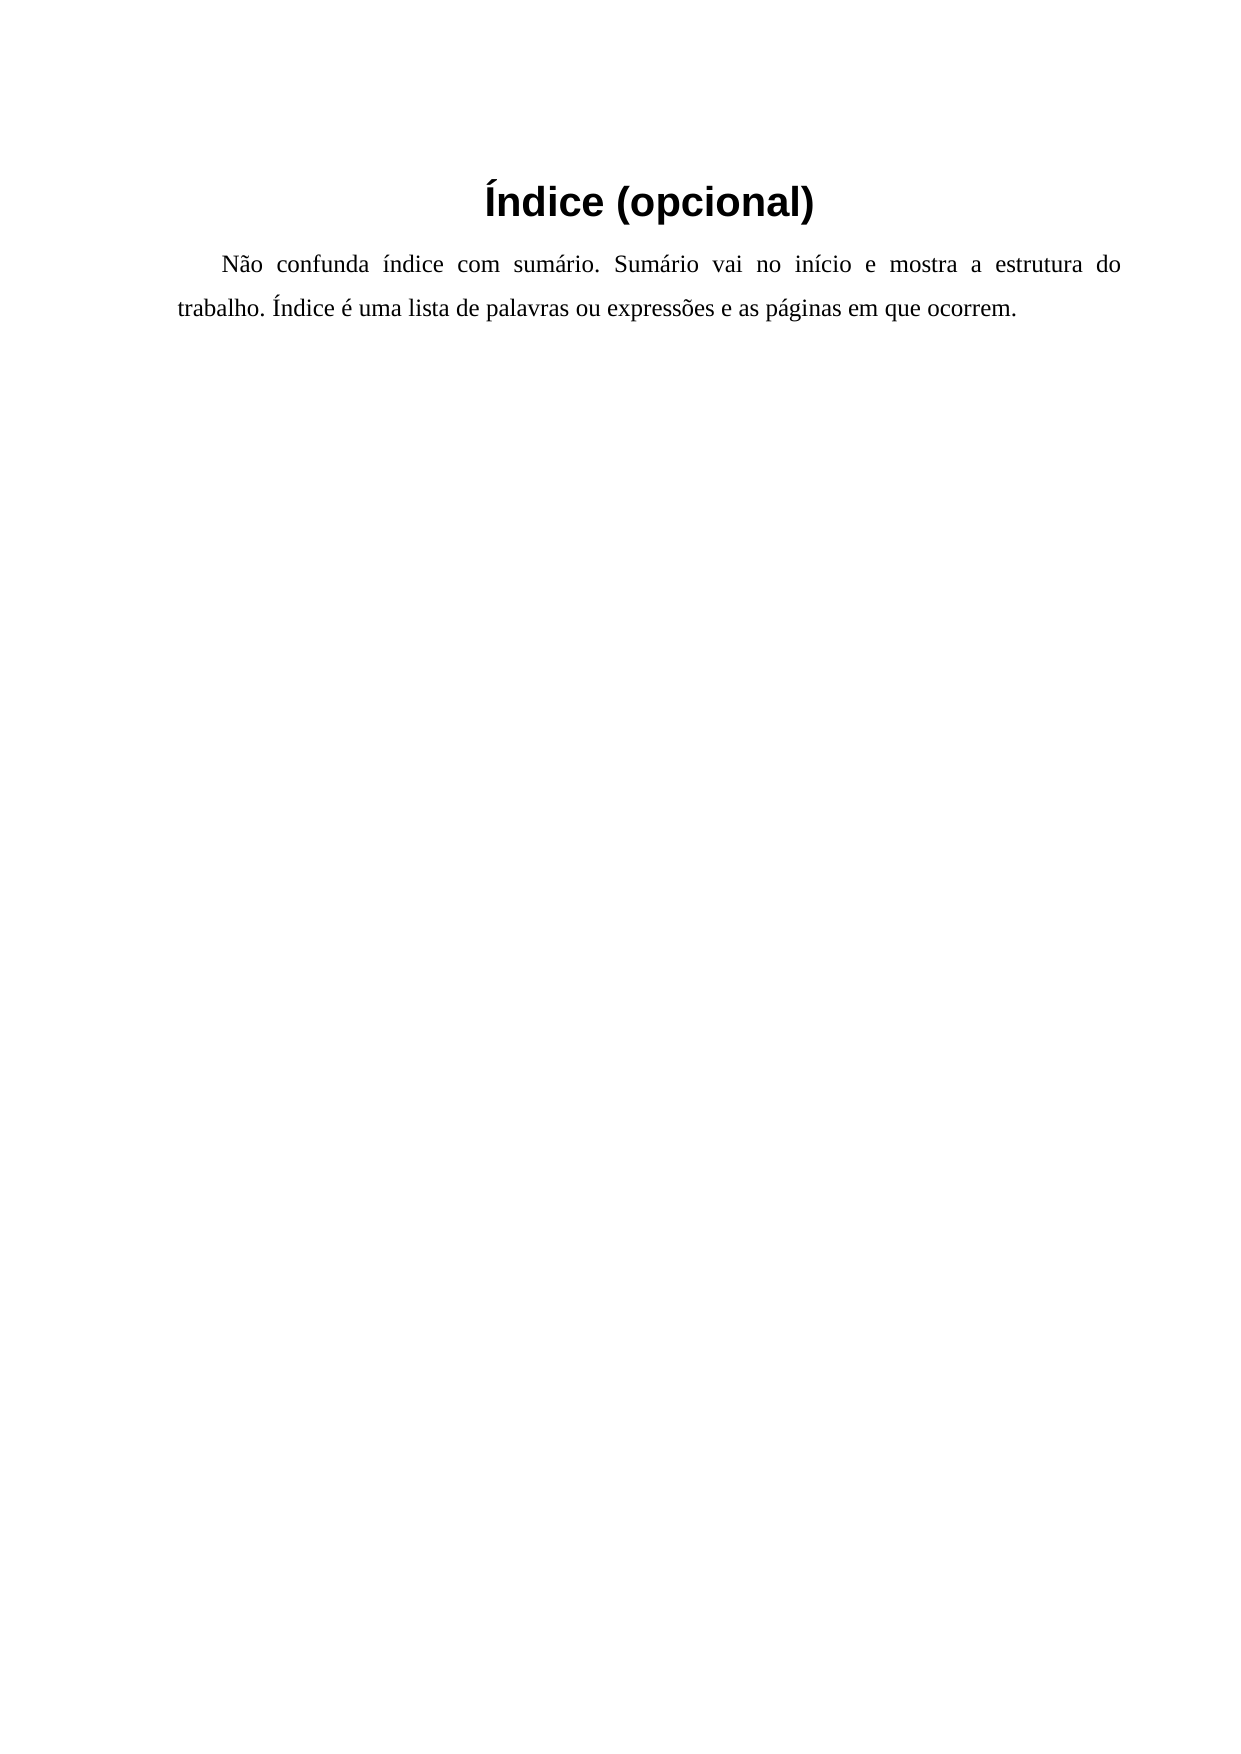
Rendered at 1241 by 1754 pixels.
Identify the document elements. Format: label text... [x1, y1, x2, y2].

text Não confunda índice com sumário. Sumário vai no início e mostra a estrutura do trabalho. Índice é uma lista de palavras ou expressões e as páginas em que ocorrem. [177, 249, 1122, 322]
text Índice (opcional) [177, 177, 1122, 225]
